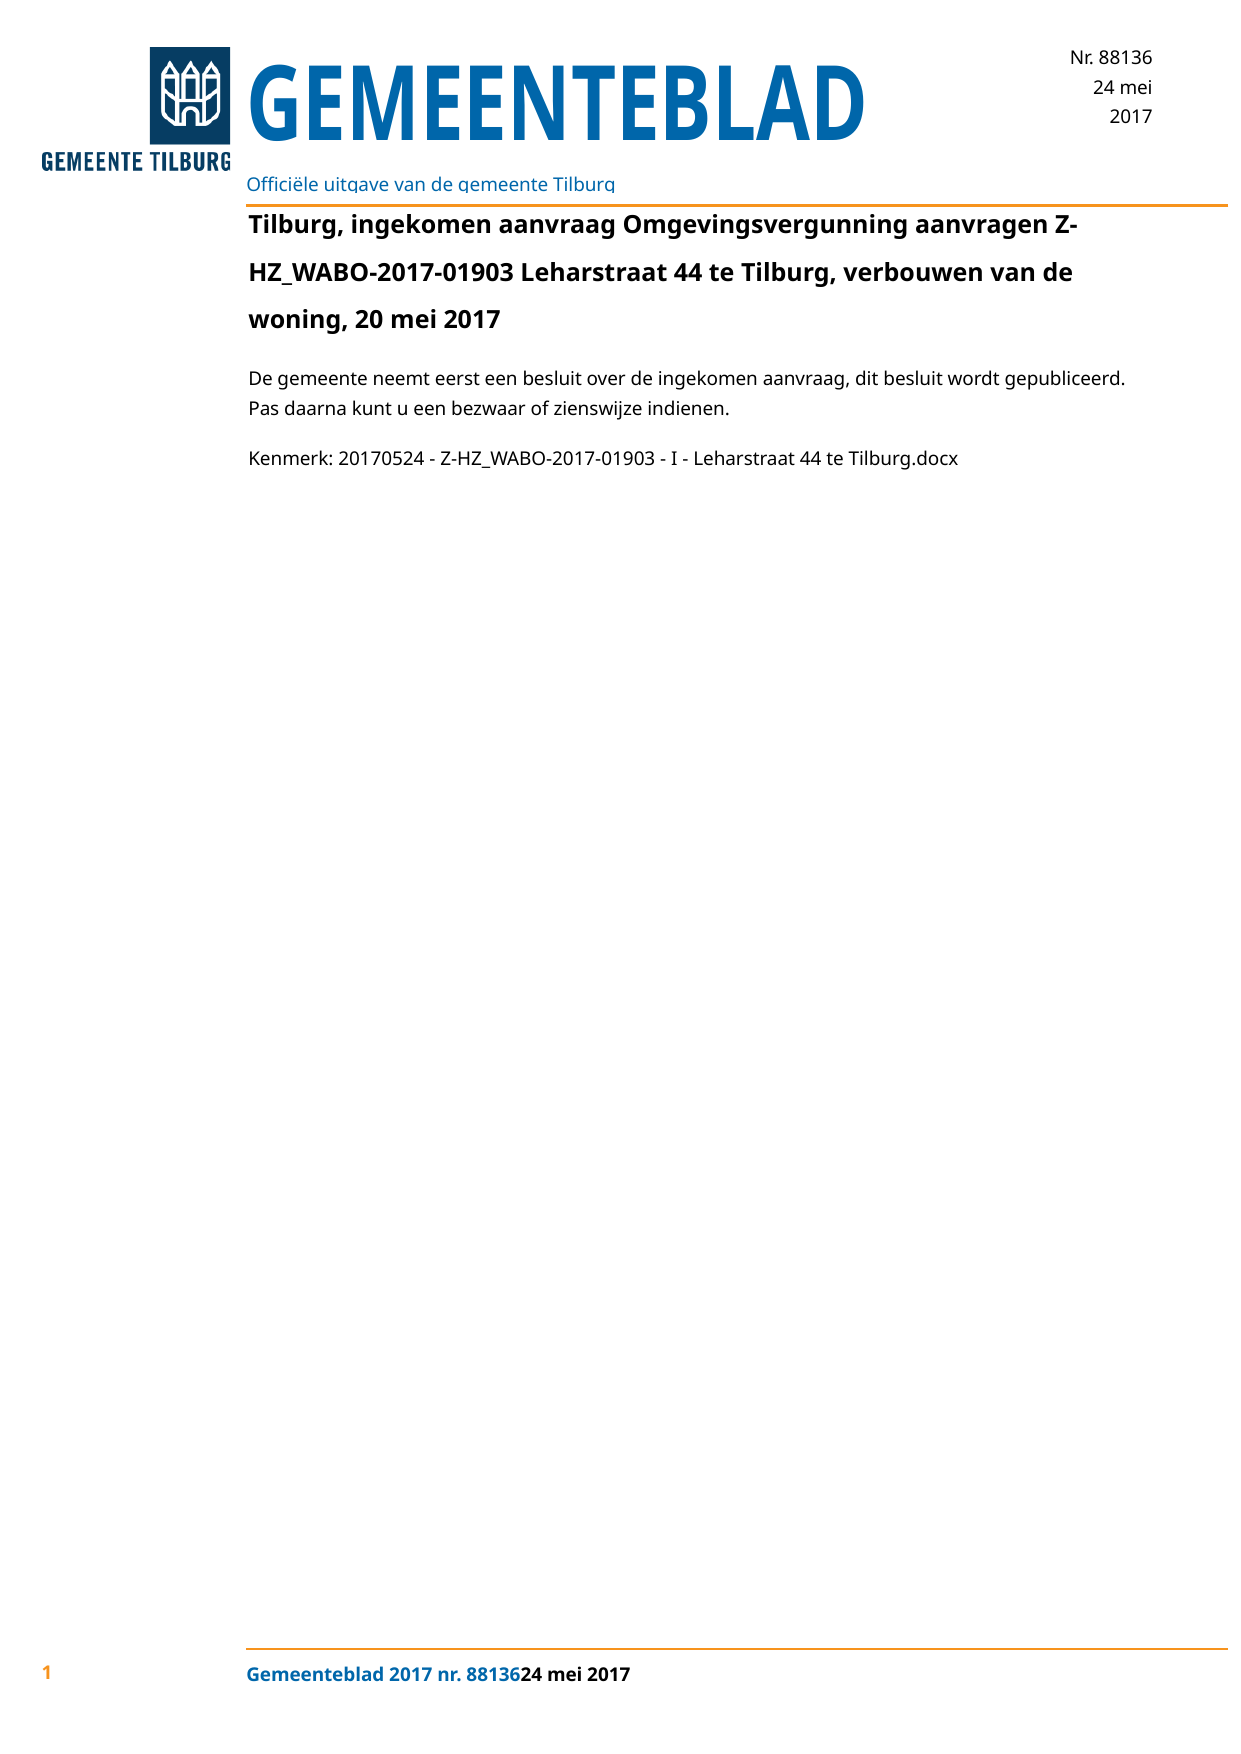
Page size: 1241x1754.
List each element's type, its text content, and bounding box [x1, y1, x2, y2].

text De gemeente neemt eerst een besluit over de ingekomen aanvraag, dit besluit wordt gepubliceerd. Pas daarna kunt u een bezwaar of zienswijze indienen. [248, 366, 1152, 421]
text Tilburg, ingekomen aanvraag Omgevingsvergunning aanvragen Z-HZ_WABO-2017-01903 Leharstraat 44 te Tilburg, verbouwen van de woning, 20 mei 2017 [248, 207, 1152, 336]
text Kenmerk: 20170524 - Z-HZ_WABO-2017-01903 - I - Leharstraat 44 te Tilburg.docx [248, 446, 1152, 471]
picture [41, 47, 231, 172]
